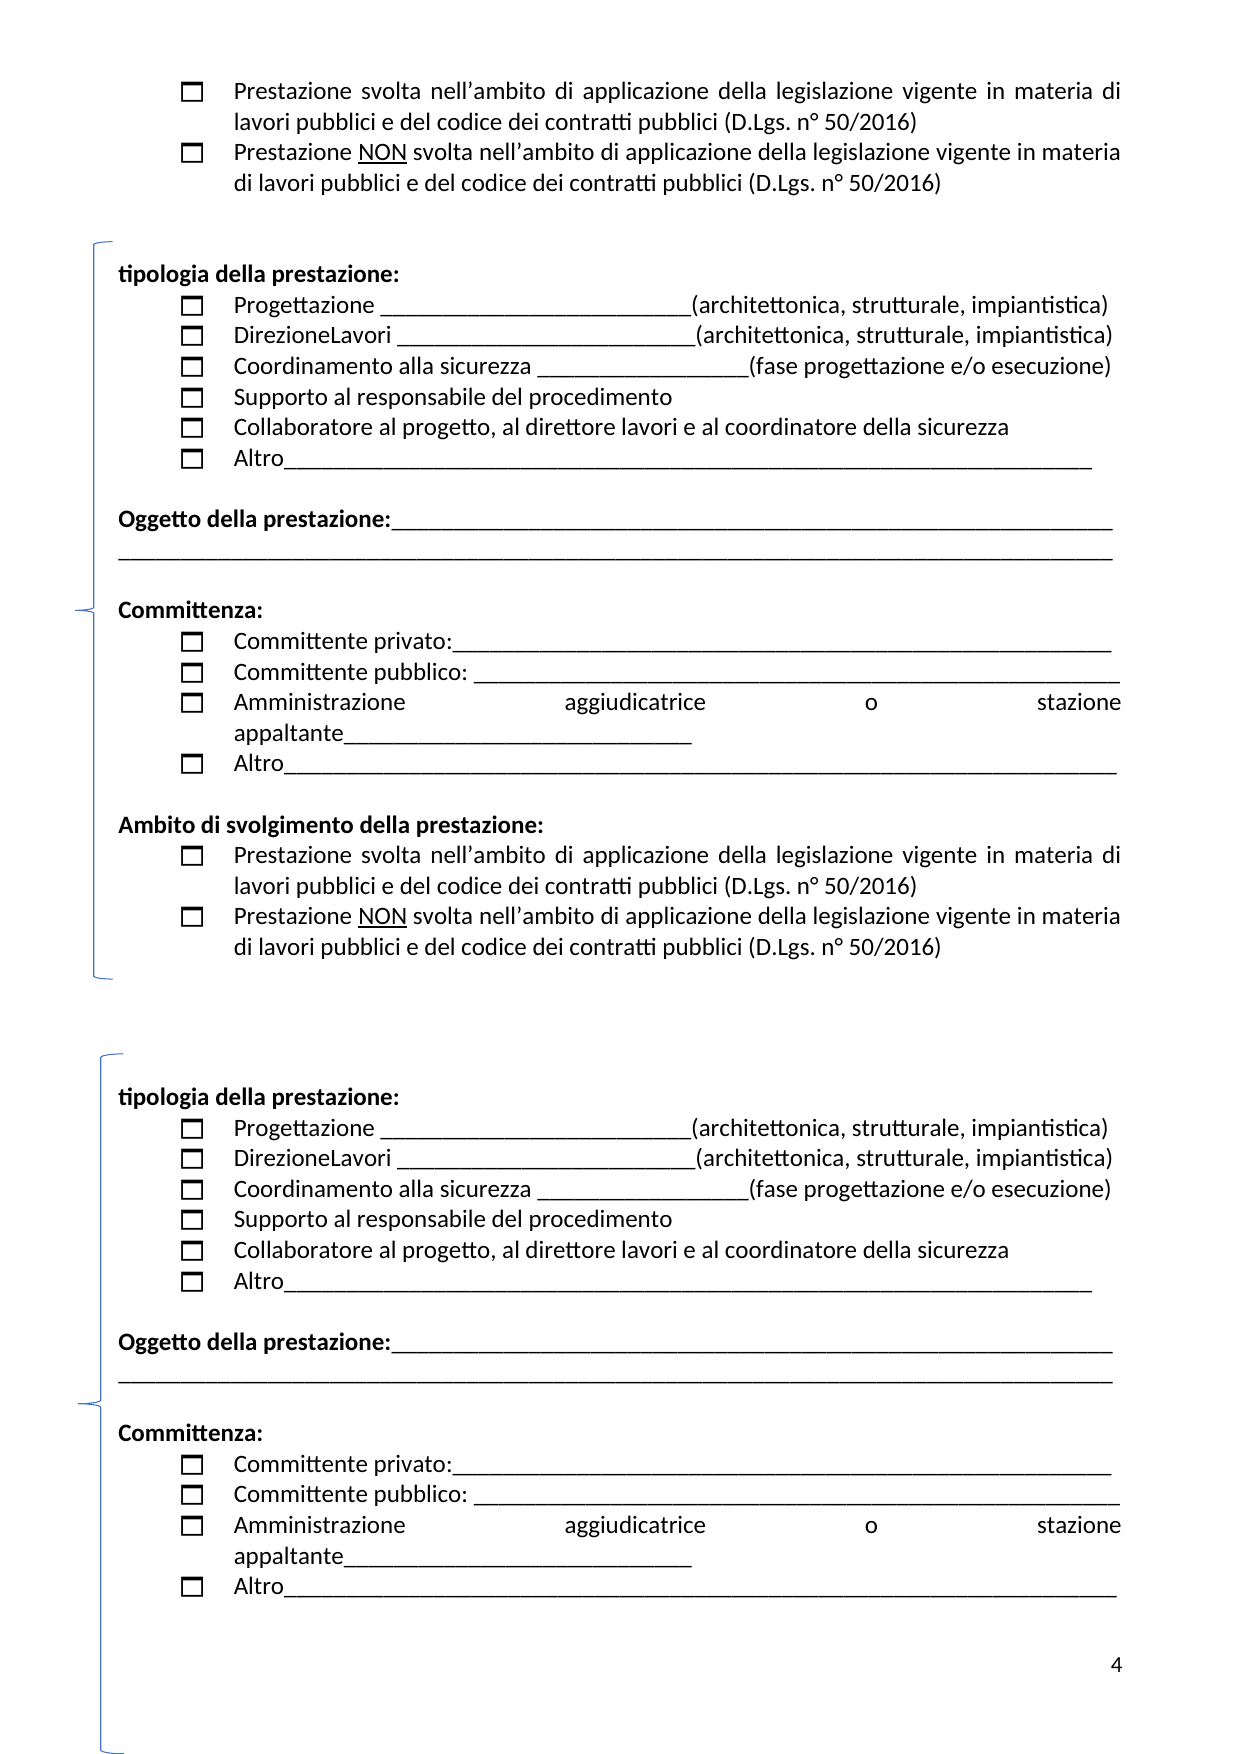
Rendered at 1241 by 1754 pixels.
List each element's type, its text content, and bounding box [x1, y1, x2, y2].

list Amministrazione aggiudicatrice o stazione appaltante____________________________ [177, 1509, 1122, 1570]
list Collaboratore al progetto, al direttore lavori e al coordinatore della sicurezza [177, 411, 1122, 442]
list Altro___________________________________________________________________ [177, 748, 1122, 778]
text Committenza: [118, 1417, 1122, 1448]
list Collaboratore al progetto, al direttore lavori e al coordinatore della sicurezza [177, 1234, 1122, 1265]
list Coordinamento alla sicurezza _________________(fase progettazione e/o esecuzione) [177, 350, 1122, 381]
list Coordinamento alla sicurezza _________________(fase progettazione e/o esecuzione) [177, 1173, 1122, 1203]
list Progettazione _________________________(architettonica, strutturale, impiantistica) [177, 289, 1122, 319]
text Committenza: [118, 595, 1122, 625]
list Supporto al responsabile del procedimento [177, 1203, 1122, 1234]
list Prestazione svolta nell’ambito di applicazione della legislazione vigente in materia di lavori pubblici e del codice dei contratti pubblici (D.Lgs. n° 50/2016) [177, 839, 1122, 900]
list DirezioneLavori ________________________(architettonica, strutturale, impiantistica) [177, 319, 1122, 350]
text tipologia della prestazione: [118, 1081, 1122, 1112]
text tipologia della prestazione: [118, 258, 1122, 289]
text ________________________________________________________________________________ [118, 1356, 1122, 1387]
list Supporto al responsabile del procedimento [177, 381, 1122, 411]
text Oggetto della prestazione:__________________________________________________________ [118, 503, 1122, 534]
list Committente privato:_____________________________________________________ [177, 1448, 1122, 1479]
list Amministrazione aggiudicatrice o stazione appaltante____________________________ [177, 686, 1122, 748]
list Progettazione _________________________(architettonica, strutturale, impiantistica) [177, 1112, 1122, 1142]
list Prestazione svolta nell’ambito di applicazione della legislazione vigente in materia di lavori pubblici e del codice dei contratti pubblici (D.Lgs. n° 50/2016) [177, 75, 1122, 136]
list Prestazione NON svolta nell’ambito di applicazione della legislazione vigente in materia di lavori pubblici e del codice dei contratti pubblici (D.Lgs. n° 50/2016) [177, 136, 1122, 197]
list Committente pubblico: ____________________________________________________ [177, 1479, 1122, 1509]
list Altro_________________________________________________________________ [177, 442, 1122, 473]
list Prestazione NON svolta nell’ambito di applicazione della legislazione vigente in materia di lavori pubblici e del codice dei contratti pubblici (D.Lgs. n° 50/2016) [177, 900, 1122, 962]
list DirezioneLavori ________________________(architettonica, strutturale, impiantistica) [177, 1142, 1122, 1173]
text Ambito di svolgimento della prestazione: [118, 809, 1122, 839]
list Altro_________________________________________________________________ [177, 1265, 1122, 1295]
list Committente pubblico: ____________________________________________________ [177, 656, 1122, 686]
list Committente privato:_____________________________________________________ [177, 625, 1122, 656]
list Altro___________________________________________________________________ [177, 1570, 1122, 1601]
text ________________________________________________________________________________ [118, 534, 1122, 564]
text Oggetto della prestazione:__________________________________________________________ [118, 1326, 1122, 1356]
